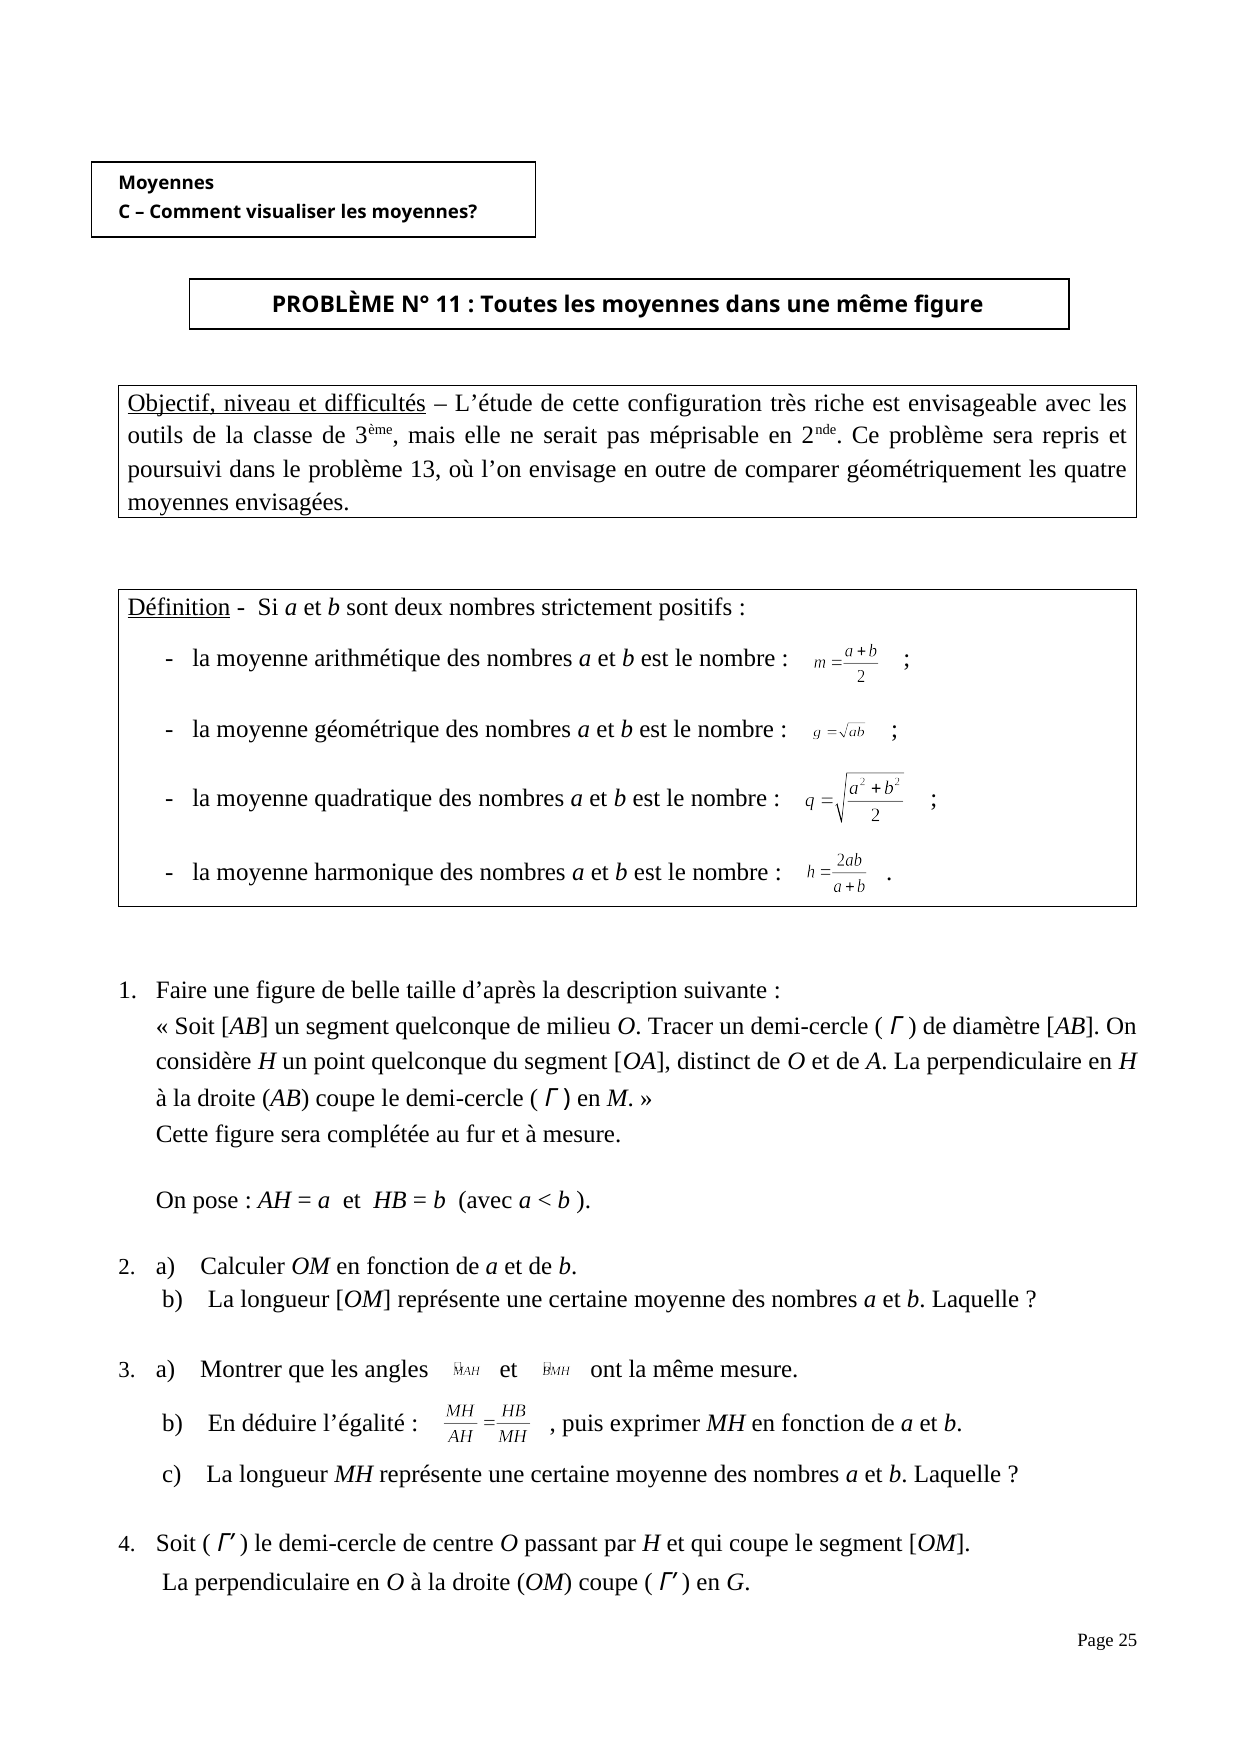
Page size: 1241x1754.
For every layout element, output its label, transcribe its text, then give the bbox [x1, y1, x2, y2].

text - la moyenne harmonique des nombres a et b est le nombre : . [119, 836, 1136, 906]
list Soit ( Γ’ ) le demi-cercle de centre O passant par H et qui coupe le segment [OM]. [118, 1525, 1137, 1559]
text [118, 288, 189, 319]
list Faire une figure de belle taille d’après la description suivante : [118, 975, 1137, 1003]
text Définition - Si a et b sont deux nombres strictement positifs : [119, 590, 1136, 621]
text Cette figure sera complétée au fur et à mesure. [156, 1119, 1137, 1148]
text [1070, 288, 1137, 319]
text b) En déduire l’égalité : , puis exprimer MH en fonction de a et b. [156, 1390, 1137, 1454]
text - la moyenne géométrique des nombres a et b est le nombre : ; [119, 706, 1136, 754]
text c) La longueur MH représente une certaine moyenne des nombres a et b. Laquelle ? [156, 1459, 1137, 1488]
text Moyennes [118, 169, 535, 195]
text b) La longueur [OM] représente une certaine moyenne des nombres a et b. Laquelle ? [156, 1284, 1137, 1313]
text [536, 198, 1137, 224]
text - la moyenne quadratique des nombres a et b est le nombre : ; [119, 757, 1136, 835]
text Objectif, niveau et difficultés – L’étude de cette configuration très riche est envisageable avec les outils de la classe de 3ème, mais elle ne serait pas méprisable en 2nde. Ce problème sera repris et poursuivi dans le problème 13, où l’on envisage en outre de comparer géométriquement les quatre moyennes envisagées. [119, 386, 1136, 517]
text C – Comment visualiser les moyennes? [118, 198, 535, 224]
text « Soit [AB] un segment quelconque de milieu O. Tracer un demi-cercle ( Γ ) de diamètre [AB]. On considère H un point quelconque du segment [OA], distinct de O et de A. La perpendiculaire en H à la droite (AB) coupe le demi-cercle ( Γ ) en M. » [156, 1008, 1137, 1114]
text [536, 169, 1137, 195]
text - la moyenne arithmétique des nombres a et b est le nombre : ; [119, 622, 1136, 700]
text La perpendiculaire en O à la droite (OM) coupe ( Γ’ ) en G. [118, 1564, 1137, 1598]
text On pose : AH = a et HB = b (avec a < b ). [156, 1185, 1137, 1214]
text PROBLÈME N° 11 : Toutes les moyennes dans une même figure [190, 288, 1068, 319]
list a) Calculer OM en fonction de a et de b. [118, 1251, 1137, 1280]
list a) Montrer que les angles et ont la même mesure. [118, 1350, 1137, 1386]
